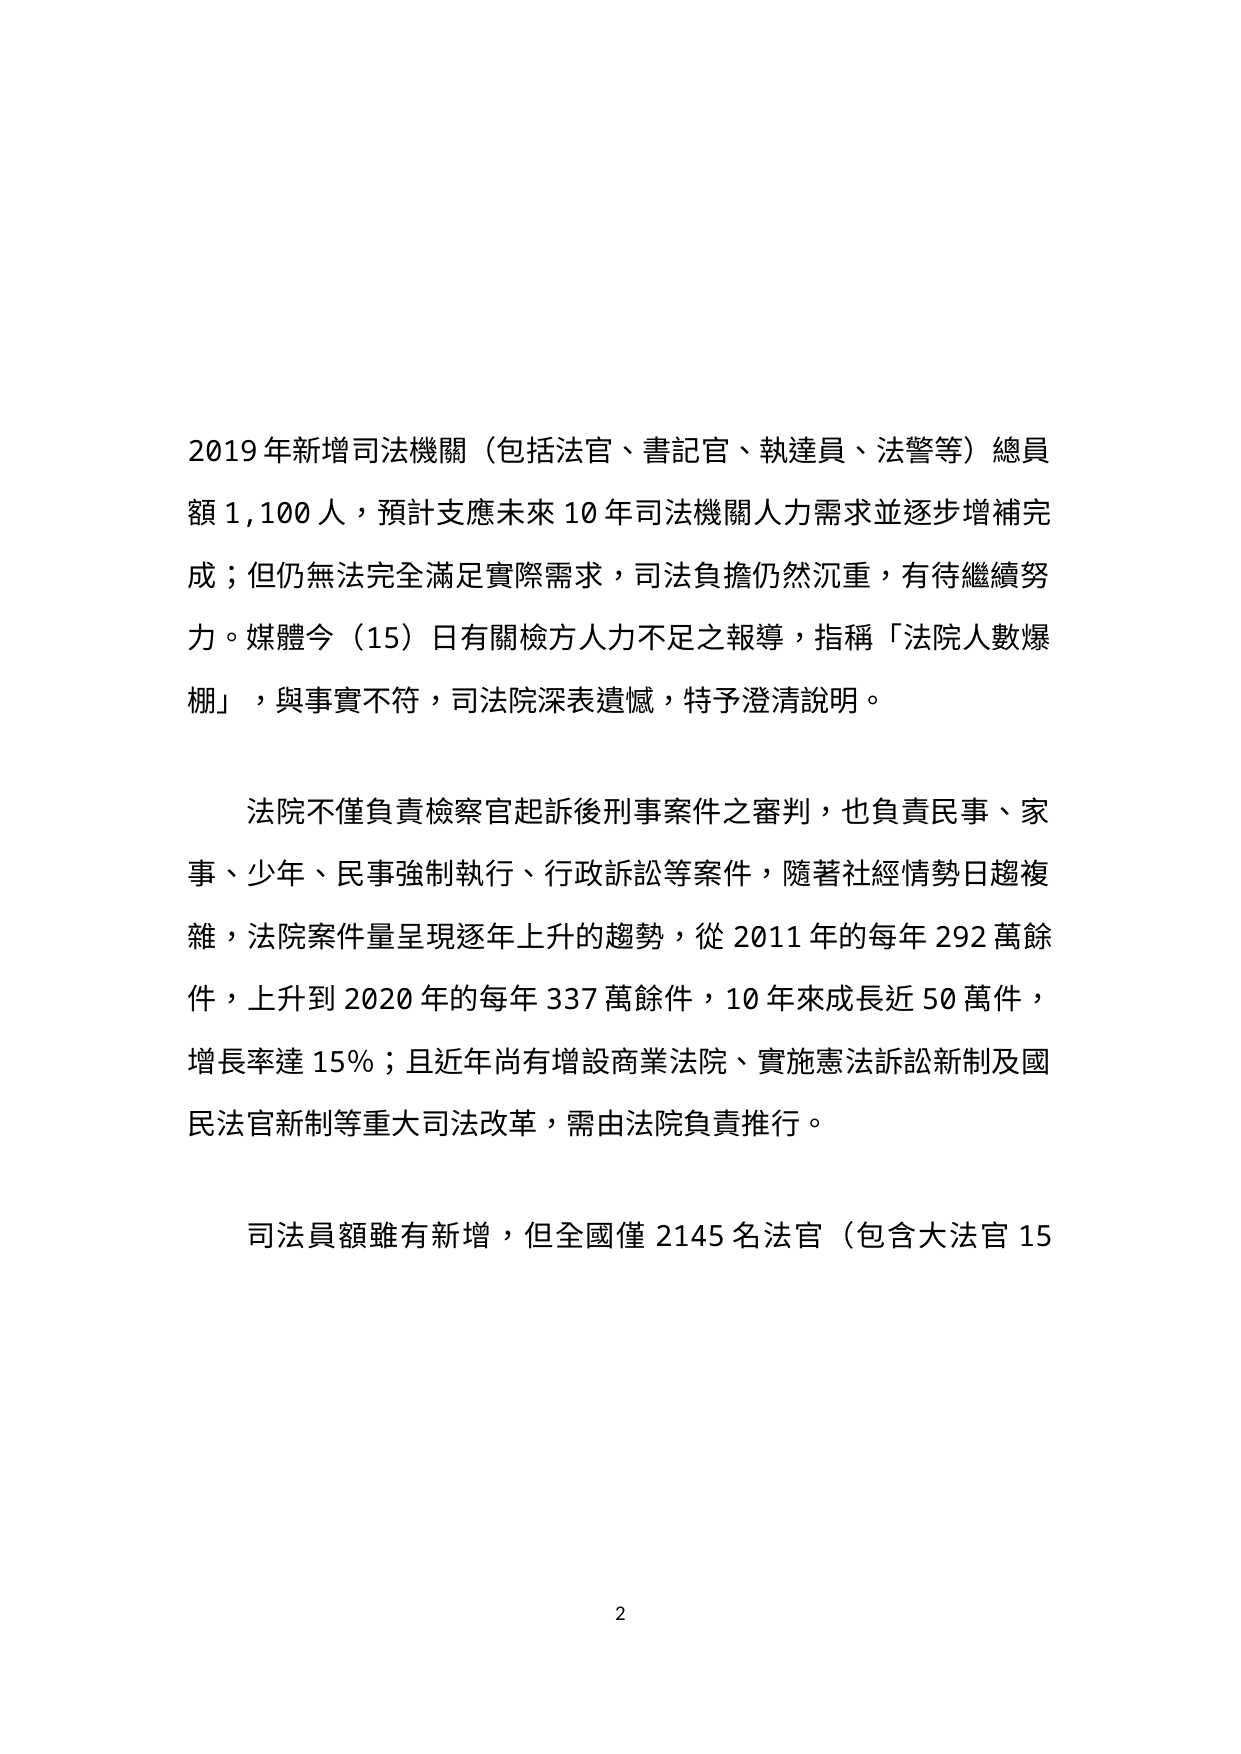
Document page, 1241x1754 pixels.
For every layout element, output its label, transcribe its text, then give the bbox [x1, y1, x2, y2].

text 2019年新增司法機關（包括法官、書記官、執達員、法警等）總員額1,100人，預計支應未來10年司法機關人力需求並逐步增補完成；但仍無法完全滿足實際需求，司法負擔仍然沉重，有待繼續努力。媒體今（15）日有關檢方人力不足之報導，指稱「法院人數爆棚」，與事實不符，司法院深表遺憾，特予澄清說明。 [187, 407, 1053, 719]
text 法院不僅負責檢察官起訴後刑事案件之審判，也負責民事、家事、少年、民事強制執行、行政訴訟等案件，隨著社經情勢日趨複雜，法院案件量呈現逐年上升的趨勢，從2011年的每年292萬餘件，上升到2020年的每年337萬餘件，10年來成長近50萬件，增長率達15％；且近年尚有增設商業法院、實施憲法訴訟新制及國民法官新制等重大司法改革，需由法院負責推行。 [187, 768, 1053, 1143]
text 司法員額雖有新增，但全國僅2145名法官（包含大法官15 [187, 1192, 1053, 1254]
